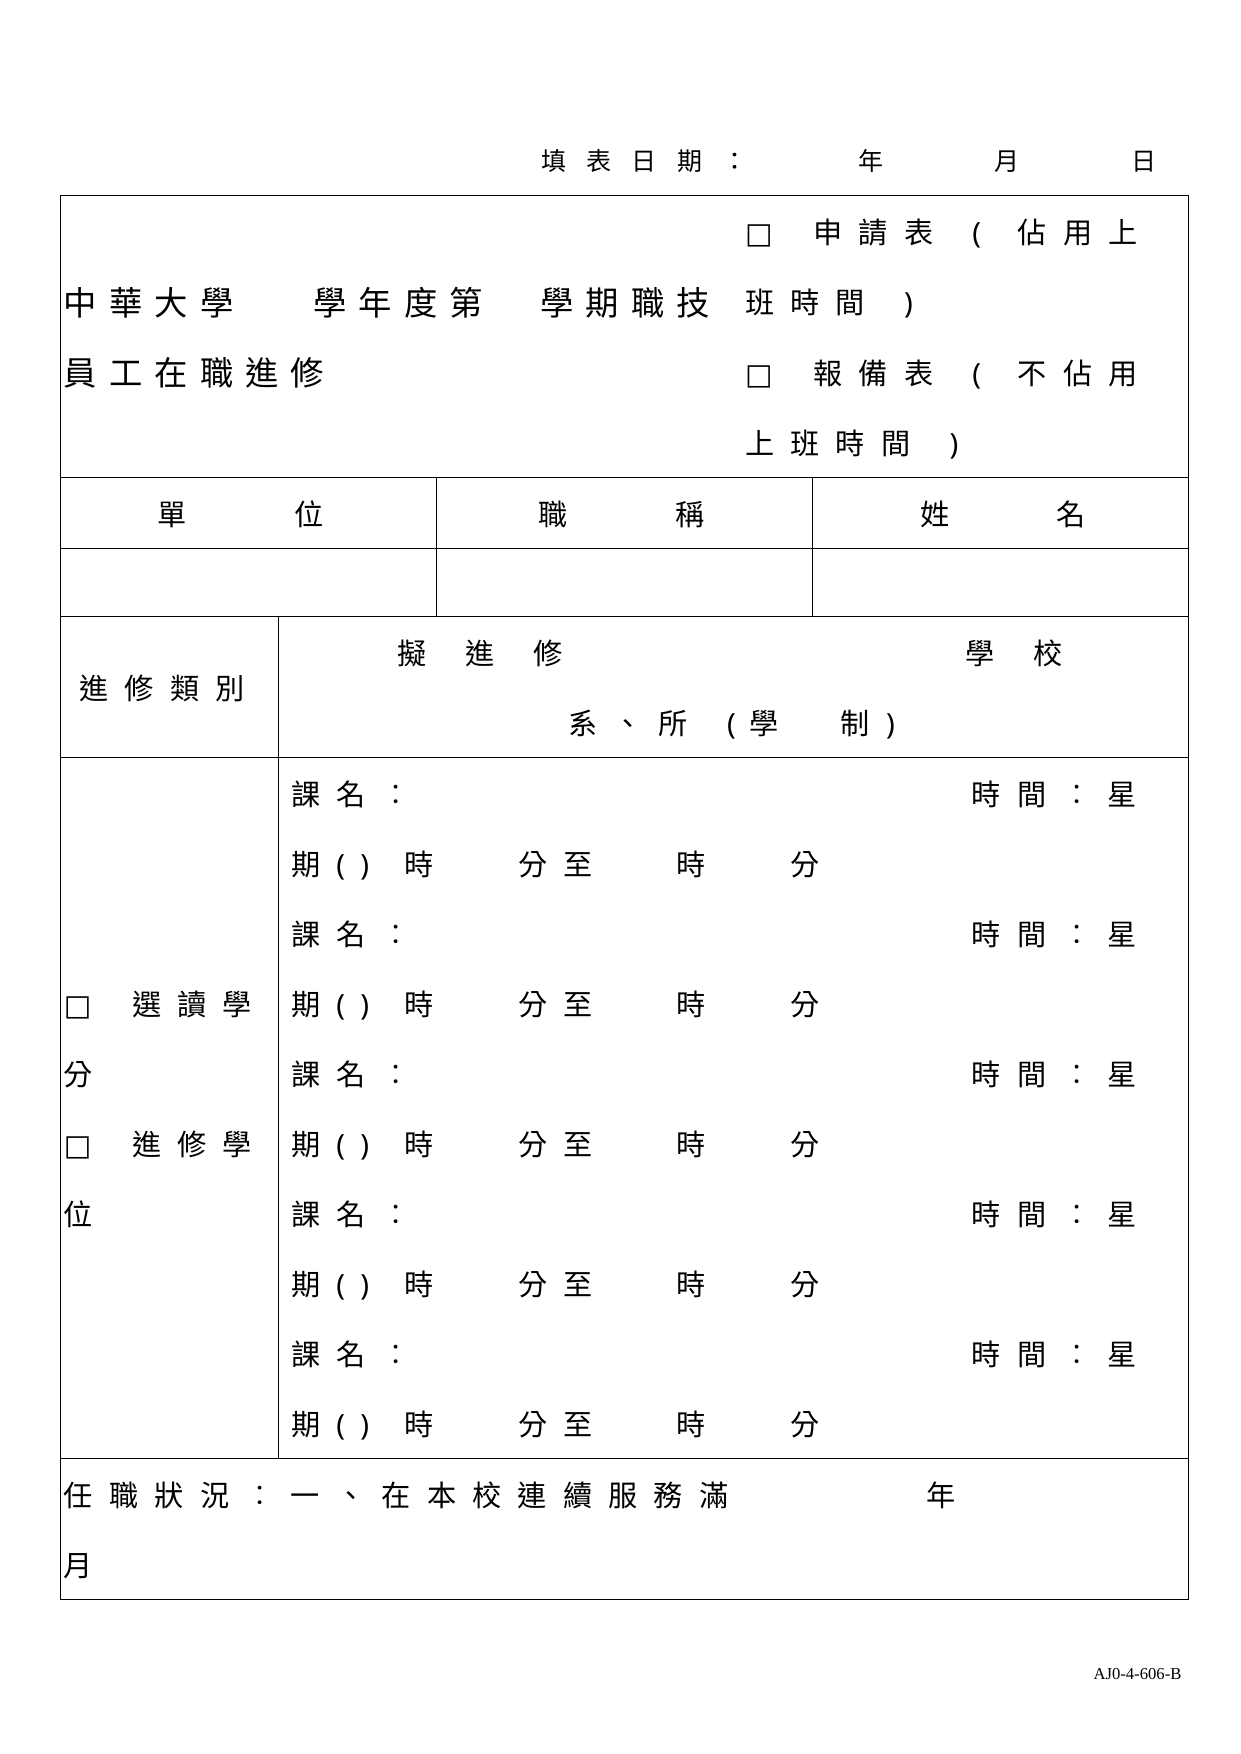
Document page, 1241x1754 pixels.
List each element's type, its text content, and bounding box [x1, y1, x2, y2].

table_cell 職 稱 [437, 478, 812, 548]
table_cell 課名︰ 時間︰星期( ) 時 分至 時 分 課名︰ 時間︰星期( ) 時 分至 時 分 課名︰ 時間︰星期( ) 時 分至 時 分 課名︰ 時間︰星期( ) 時 分至 時 分 課名︰ 時間︰星期( ) 時 分至 時 分 [279, 758, 1188, 1458]
table_cell 進修類別 [61, 617, 278, 757]
table_cell 單 位 [61, 478, 436, 548]
table_cell □選讀學分 □進修學位 [61, 758, 278, 1458]
table_cell [61, 549, 436, 616]
table_cell 姓 名 [813, 478, 1188, 548]
table_cell 擬 進 修 學 校 系、所 (學 制) [279, 617, 1188, 757]
table_cell 任職狀況︰一、在本校連續服務滿 年 月 [61, 1459, 1188, 1599]
table_header 中華大學 學年度第 學期職技員工在職進修 [61, 196, 733, 477]
table_cell [437, 549, 812, 616]
table_header □申請表(佔用上班時間) [733, 196, 1188, 336]
table_cell □報備表(不佔用上班時間) [733, 336, 1188, 477]
text 填表日期： 年 月 日 [64, 124, 1176, 194]
table_cell [813, 549, 1188, 616]
